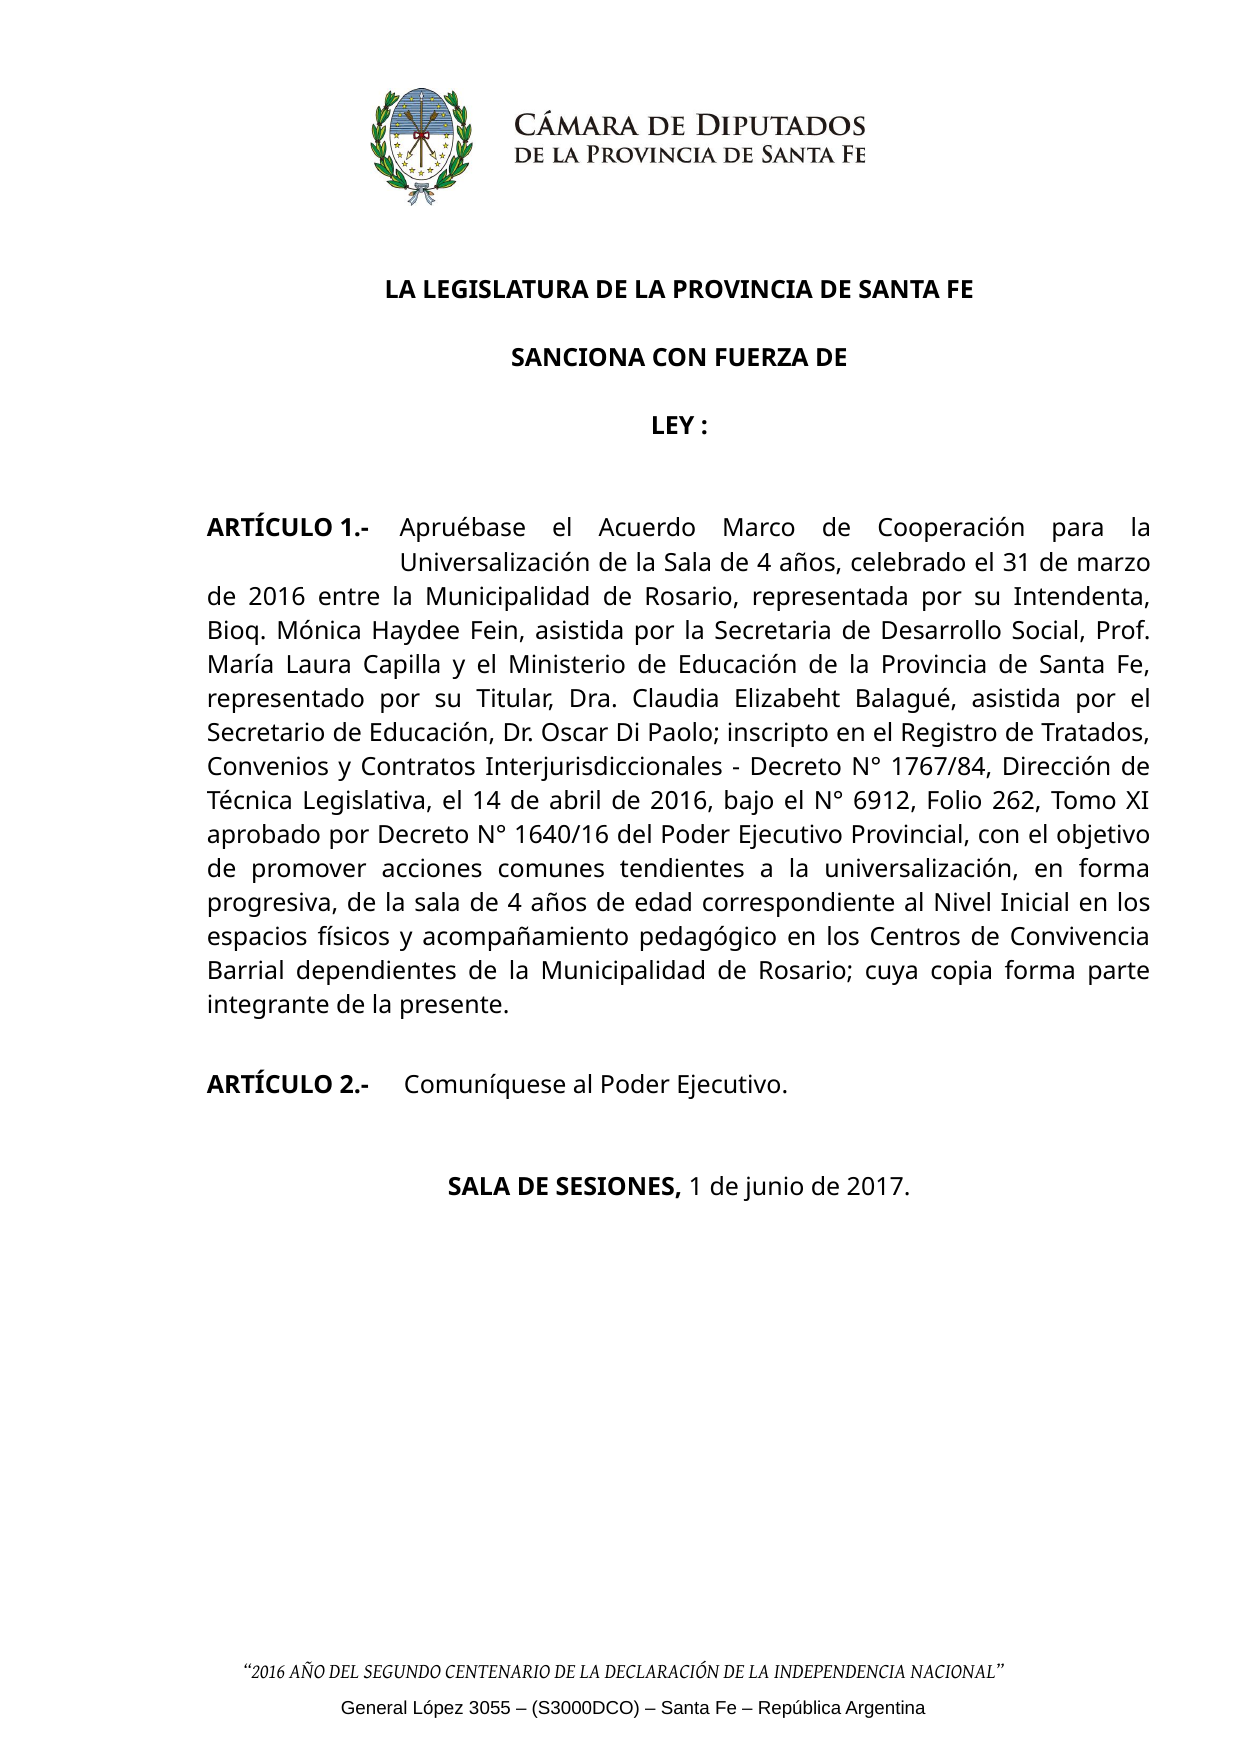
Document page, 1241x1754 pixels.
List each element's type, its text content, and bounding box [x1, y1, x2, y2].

text Comuníquese al Poder Ejecutivo. [404, 1067, 1152, 1101]
text SALA DE SESIONES, 1 de junio de 2017. [207, 1169, 1152, 1203]
text LEY : [207, 408, 1152, 442]
table_header ARTÍCULO 2.- [207, 1067, 404, 1117]
picture [370, 88, 866, 210]
text Apruébase el Acuerdo Marco de Cooperación para la Universalización de la Sala de 4 años, celebrado el 31 de marzo de 2016 entre la Municipalidad de Rosario, representada por su Intendenta, Bioq. Mónica Haydee Fein, asistida por la Secretaria de Desarrollo Social, Prof. María Laura Capilla y el Ministerio de Educación de la Provincia de Santa Fe, representado por su Titular, Dra. Claudia Elizabeht Balagué, asistida por el Secretario de Educación, Dr. Oscar Di Paolo; inscripto en el Registro de Tratados, Convenios y Contratos Interjurisdiccionales - Decreto N° 1767/84, Dirección de Técnica Legislativa, el 14 de abril de 2016, bajo el N° 6912, Folio 262, Tomo XI aprobado por Decreto N° 1640/16 del Poder Ejecutivo Provincial, con el objetivo de promover acciones comunes tendientes a la universalización, en forma progresiva, de la sala de 4 años de edad correspondiente al Nivel Inicial en los espacios físicos y acompañamiento pedagógico en los Centros de Convivencia Barrial dependientes de la Municipalidad de Rosario; cuya copia forma parte integrante de la presente. [207, 510, 1152, 1021]
text LA LEGISLATURA DE LA PROVINCIA DE SANTA FE [207, 272, 1152, 306]
table_header ARTÍCULO 1.- [207, 510, 399, 560]
text SANCIONA CON FUERZA DE [207, 340, 1152, 374]
